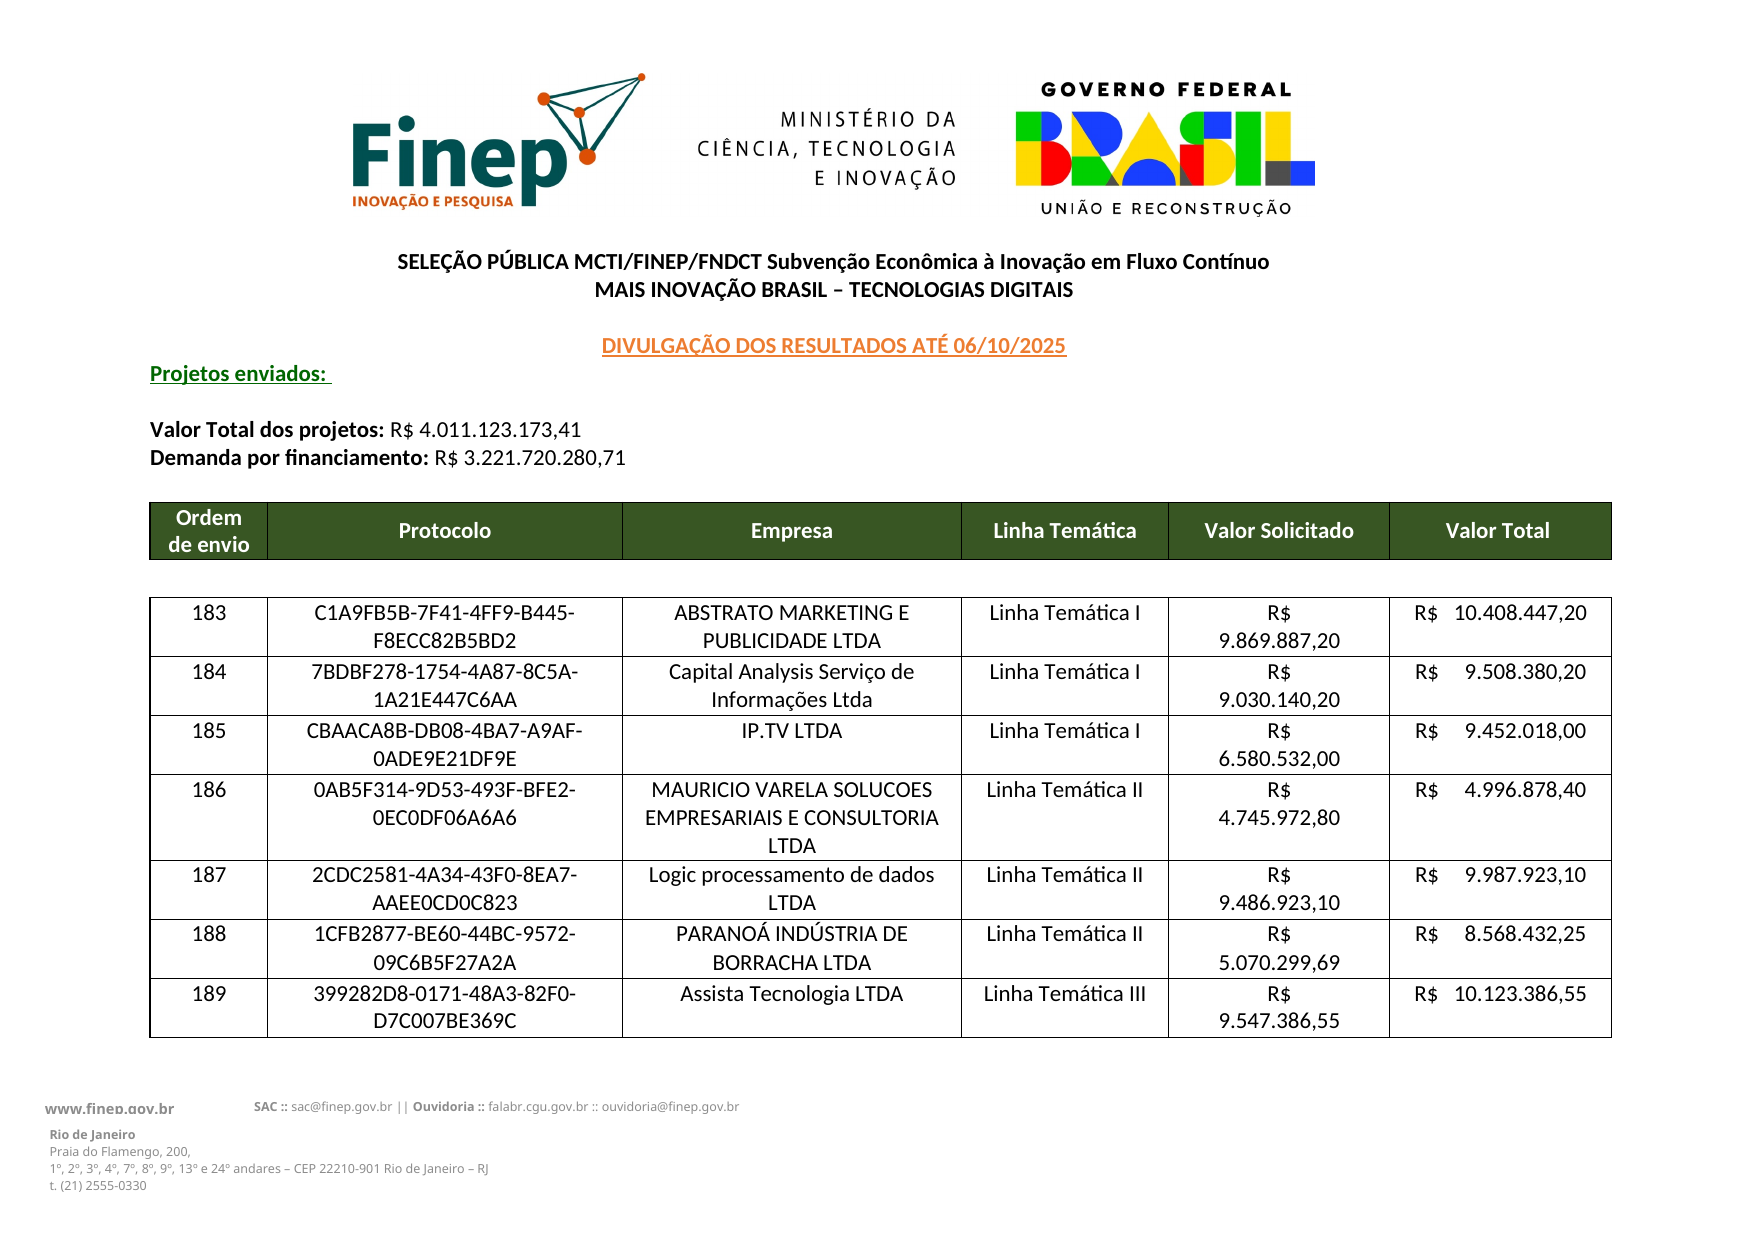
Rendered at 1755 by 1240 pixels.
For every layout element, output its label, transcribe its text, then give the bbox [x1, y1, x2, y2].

table_cell R$ 9.987.923,10 [1390, 861, 1611, 918]
table_cell Capital Analysis Serviço de Informações Ltda [623, 657, 961, 715]
table_cell R$ 5.070.299,69 [1169, 920, 1389, 978]
table_cell R$ 9.869.887,20 [1169, 598, 1389, 656]
table_cell Logic processamento de dados LTDA [623, 861, 961, 918]
table_cell 2CDC2581-4A34-43F0-8EA7-AAEE0CD0C823 [268, 861, 622, 918]
table_cell 184 [151, 657, 267, 715]
table_cell 186 [151, 775, 267, 859]
table_cell R$ 9.547.386,55 [1169, 979, 1389, 1037]
table_cell R$ 9.452.018,00 [1390, 716, 1611, 774]
table_cell 0AB5F314-9D53-493F-BFE2-0EC0DF06A6A6 [268, 775, 622, 859]
table_cell R$ 8.568.432,25 [1390, 920, 1611, 978]
table_cell R$ 9.486.923,10 [1169, 861, 1389, 918]
table_cell ABSTRATO MARKETING E PUBLICIDADE LTDA [623, 598, 961, 656]
table_cell R$ 4.745.972,80 [1169, 775, 1389, 859]
table_cell Linha Temática I [962, 657, 1168, 715]
table_cell R$ 9.030.140,20 [1169, 657, 1389, 715]
table_cell 185 [151, 716, 267, 774]
table_cell C1A9FB5B-7F41-4FF9-B445-F8ECC82B5BD2 [268, 598, 622, 656]
table_cell MAURICIO VARELA SOLUCOES EMPRESARIAIS E CONSULTORIA LTDA [623, 775, 961, 859]
table_cell R$ 10.408.447,20 [1390, 598, 1611, 656]
table_cell 399282D8-0171-48A3-82F0-D7C007BE369C [268, 979, 622, 1037]
table_cell Assista Tecnologia LTDA [623, 979, 961, 1037]
table_cell R$ 9.508.380,20 [1390, 657, 1611, 715]
table_cell 188 [151, 920, 267, 978]
table_cell R$ 6.580.532,00 [1169, 716, 1389, 774]
table_cell CBAACA8B-DB08-4BA7-A9AF-0ADE9E21DF9E [268, 716, 622, 774]
table_cell R$ 4.996.878,40 [1390, 775, 1611, 859]
table_cell Linha Temática I [962, 598, 1168, 656]
table_cell 7BDBF278-1754-4A87-8C5A-1A21E447C6AA [268, 657, 622, 715]
table_cell R$ 10.123.386,55 [1390, 979, 1611, 1037]
table_cell Linha Temática II [962, 861, 1168, 918]
table_cell Linha Temática II [962, 775, 1168, 859]
table_cell Linha Temática II [962, 920, 1168, 978]
table_cell Linha Temática I [962, 716, 1168, 774]
table_cell PARANOÁ INDÚSTRIA DE BORRACHA LTDA [623, 920, 961, 978]
table_cell 1CFB2877-BE60-44BC-9572-09C6B5F27A2A [268, 920, 622, 978]
table_cell 187 [151, 861, 267, 918]
table_cell 189 [151, 979, 267, 1037]
table_cell 183 [151, 598, 267, 656]
table_cell IP.TV LTDA [623, 716, 961, 774]
table_cell Linha Temática III [962, 979, 1168, 1037]
